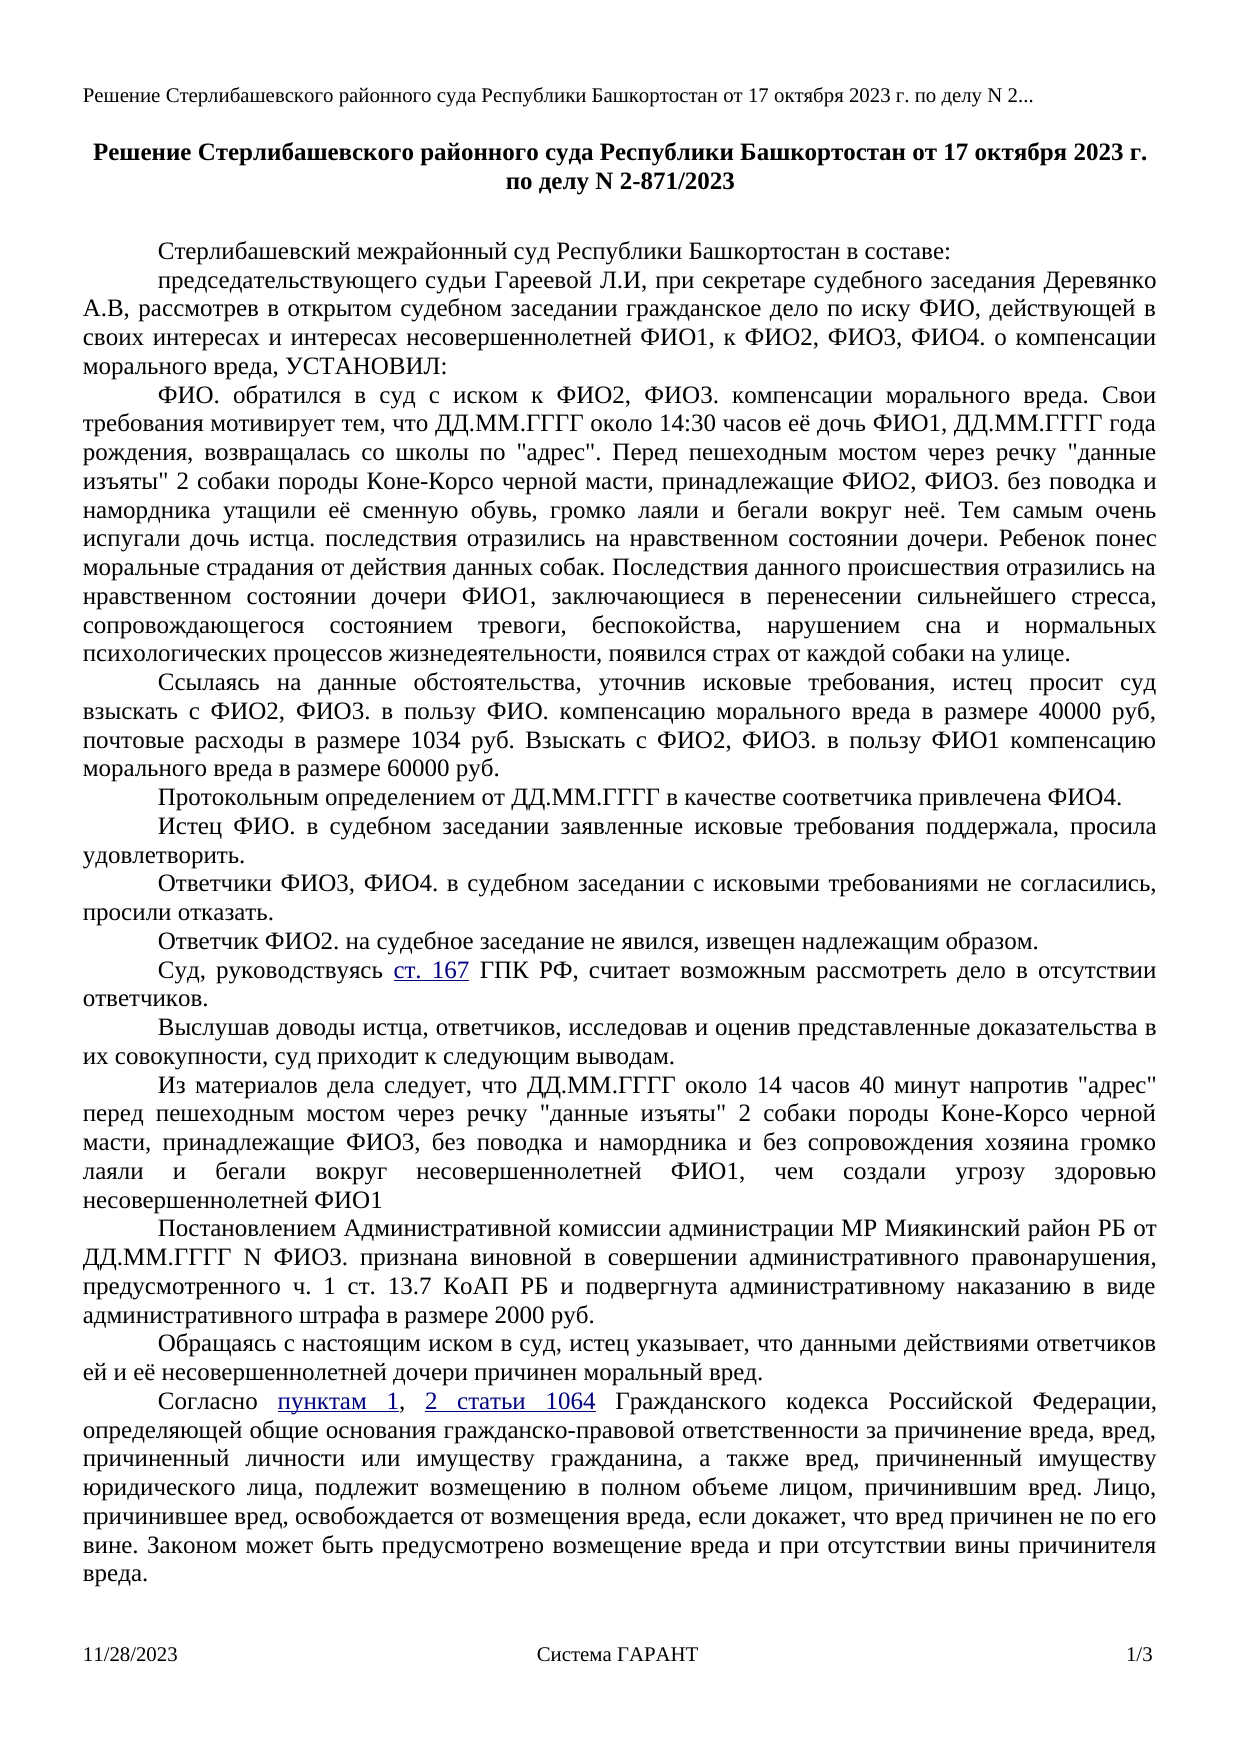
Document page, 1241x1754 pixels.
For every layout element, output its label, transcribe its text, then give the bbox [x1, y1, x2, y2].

text Выслушав доводы истца, ответчиков, исследовав и оценив представленные доказательства в их совокупности, суд приходит к следующим выводам. [83, 1012, 1157, 1070]
text Обращаясь с настоящим иском в суд, истец указывает, что данными действиями ответчиков ей и её несовершеннолетней дочери причинен моральный вред. [83, 1328, 1157, 1386]
text Согласно пунктам 1, 2 статьи 1064 Гражданского кодекса Российской Федерации, определяющей общие основания гражданско-правовой ответственности за причинение вреда, вред, причиненный личности или имуществу гражданина, а также вред, причиненный имуществу юридического лица, подлежит возмещению в полном объеме лицом, причинившим вред. Лицо, причинившее вред, освобождается от возмещения вреда, если докажет, что вред причинен не по его вине. Законом может быть предусмотрено возмещение вреда и при отсутствии вины причинителя вреда. [83, 1386, 1157, 1587]
text ФИО. обратился в суд с иском к ФИО2, ФИО3. компенсации морального вреда. Свои требования мотивирует тем, что ДД.ММ.ГГГГ около 14:30 часов её дочь ФИО1, ДД.ММ.ГГГГ года рождения, возвращалась со школы по "адрес". Перед пешеходным мостом через речку "данные изъяты" 2 собаки породы Коне-Корсо черной масти, принадлежащие ФИО2, ФИО3. без поводка и намордника утащили её сменную обувь, громко лаяли и бегали вокруг неё. Тем самым очень испугали дочь истца. последствия отразились на нравственном состоянии дочери. Ребенок понес моральные страдания от действия данных собак. Последствия данного происшествия отразились на нравственном состоянии дочери ФИО1, заключающиеся в перенесении сильнейшего стресса, сопровождающегося состоянием тревоги, беспокойства, нарушением сна и нормальных психологических процессов жизнедеятельности, появился страх от каждой собаки на улице. [83, 380, 1157, 667]
text Истец ФИО. в судебном заседании заявленные исковые требования поддержала, просила удовлетворить. [83, 811, 1157, 868]
text председательствующего судьи Гареевой Л.И, при секретаре судебного заседания Деревянко А.В, рассмотрев в открытом судебном заседании гражданское дело по иску ФИО, действующей в своих интересах и интересах несовершеннолетней ФИО1, к ФИО2, ФИО3, ФИО4. о компенсации морального вреда, УСТАНОВИЛ: [83, 265, 1157, 380]
text Стерлибашевский межрайонный суд Республики Башкортостан в составе: [83, 236, 1157, 265]
text Суд, руководствуясь ст. 167 ГПК РФ, считает возможным рассмотреть дело в отсутствии ответчиков. [83, 955, 1157, 1012]
text Протокольным определением от ДД.ММ.ГГГГ в качестве соответчика привлечена ФИО4. [83, 782, 1157, 811]
text Из материалов дела следует, что ДД.ММ.ГГГГ около 14 часов 40 минут напротив "адрес" перед пешеходным мостом через речку "данные изъяты" 2 собаки породы Коне-Корсо черной масти, принадлежащие ФИО3, без поводка и намордника и без сопровождения хозяина громко лаяли и бегали вокруг несовершеннолетней ФИО1, чем создали угрозу здоровью несовершеннолетней ФИО1 [83, 1070, 1157, 1213]
subtitle Решение Стерлибашевского районного суда Республики Башкортостан от 17 октября 2023 г. по делу N 2-871/2023 [83, 137, 1157, 195]
text Ссылаясь на данные обстоятельства, уточнив исковые требования, истец просит суд взыскать с ФИО2, ФИО3. в пользу ФИО. компенсацию морального вреда в размере 40000 руб, почтовые расходы в размере 1034 руб. Взыскать с ФИО2, ФИО3. в пользу ФИО1 компенсацию морального вреда в размере 60000 руб. [83, 667, 1157, 782]
text Ответчик ФИО2. на судебное заседание не явился, извещен надлежащим образом. [83, 926, 1157, 955]
text Ответчики ФИО3, ФИО4. в судебном заседании с исковыми требованиями не согласились, просили отказать. [83, 868, 1157, 926]
text Постановлением Административной комиссии администрации МР Миякинский район РБ от ДД.ММ.ГГГГ N ФИО3. признана виновной в совершении административного правонарушения, предусмотренного ч. 1 ст. 13.7 КоАП РБ и подвергнута административному наказанию в виде административного штрафа в размере 2000 руб. [83, 1213, 1157, 1328]
